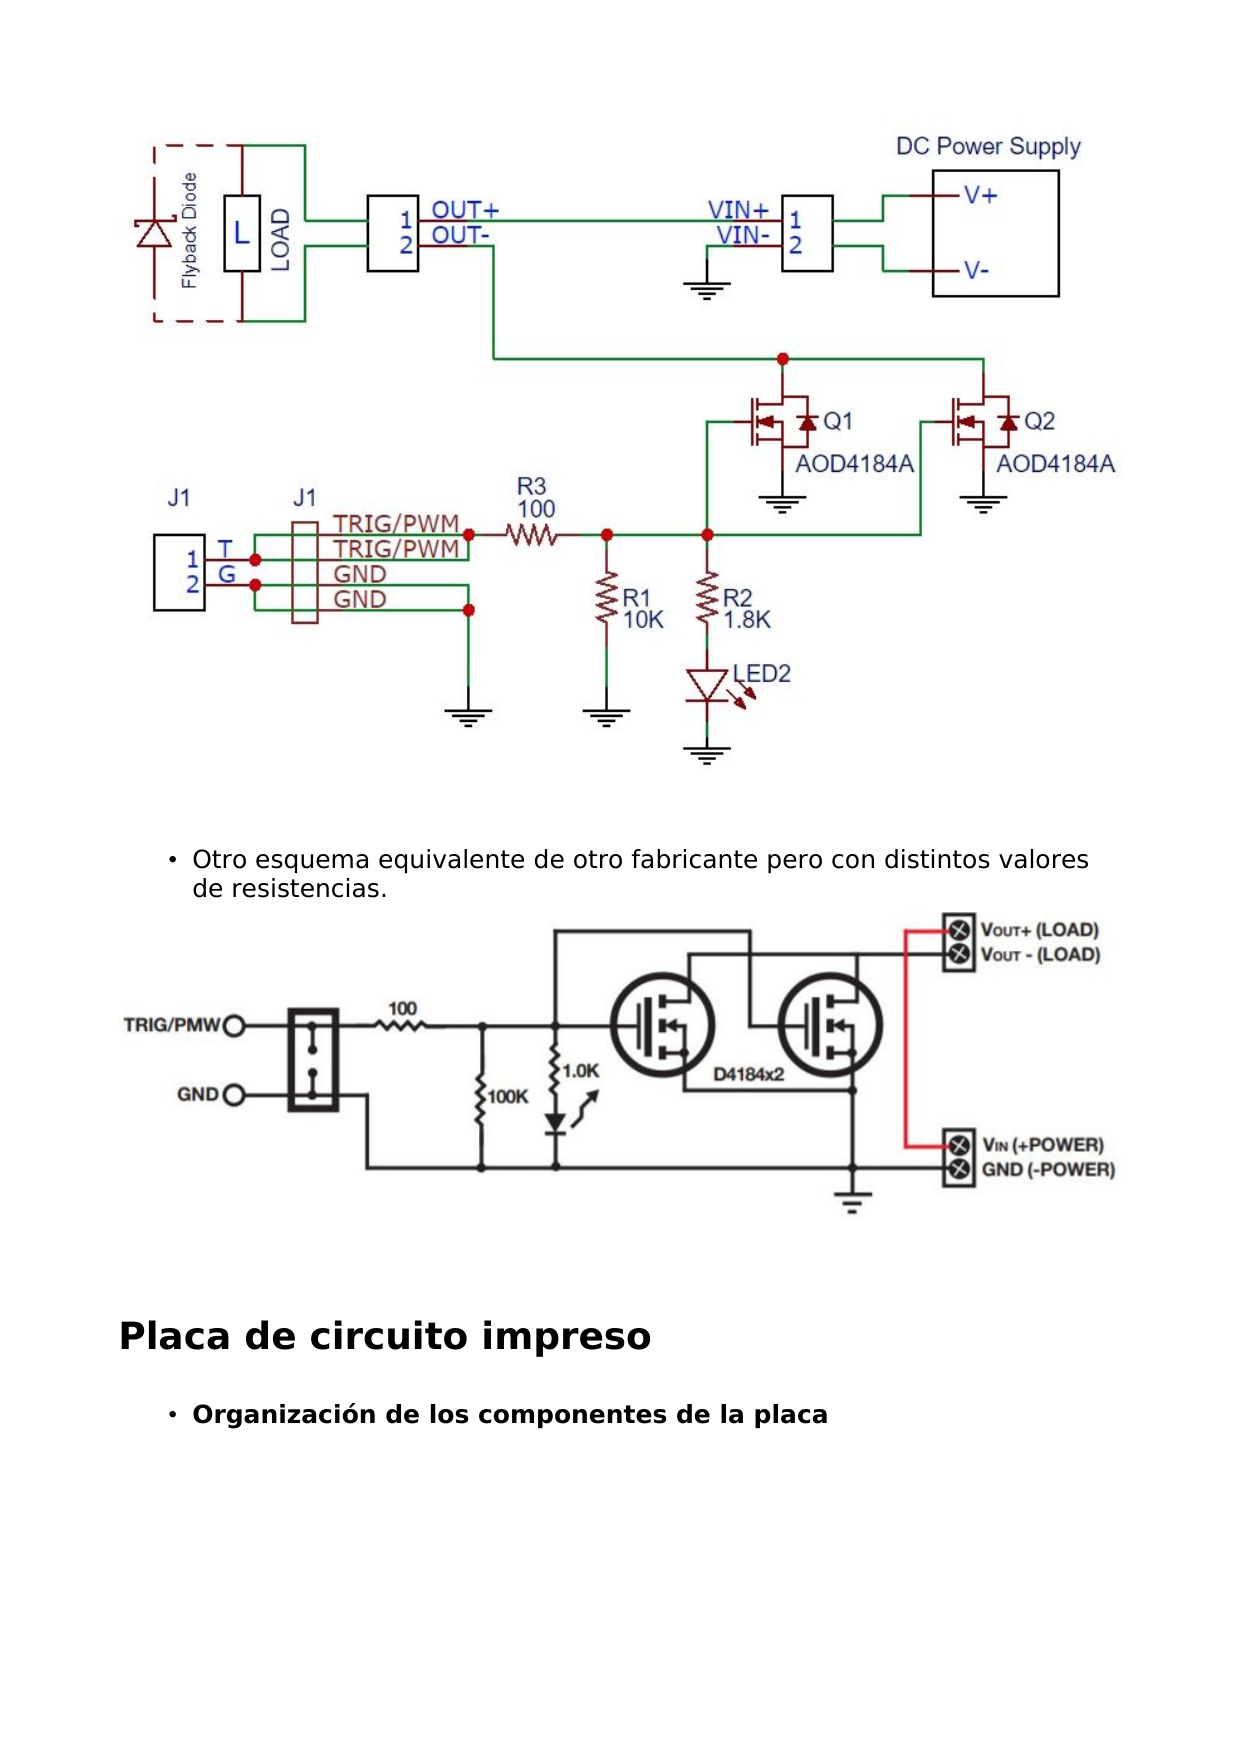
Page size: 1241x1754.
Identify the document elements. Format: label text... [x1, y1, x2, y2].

picture [118, 118, 1123, 775]
list Otro esquema equivalente de otro fabricante pero con distintos valores de resistencias. [177, 846, 1122, 903]
picture [118, 903, 1123, 1219]
subtitle Placa de circuito impreso [118, 1315, 1122, 1358]
list Organización de los componentes de la placa [177, 1400, 1122, 1429]
